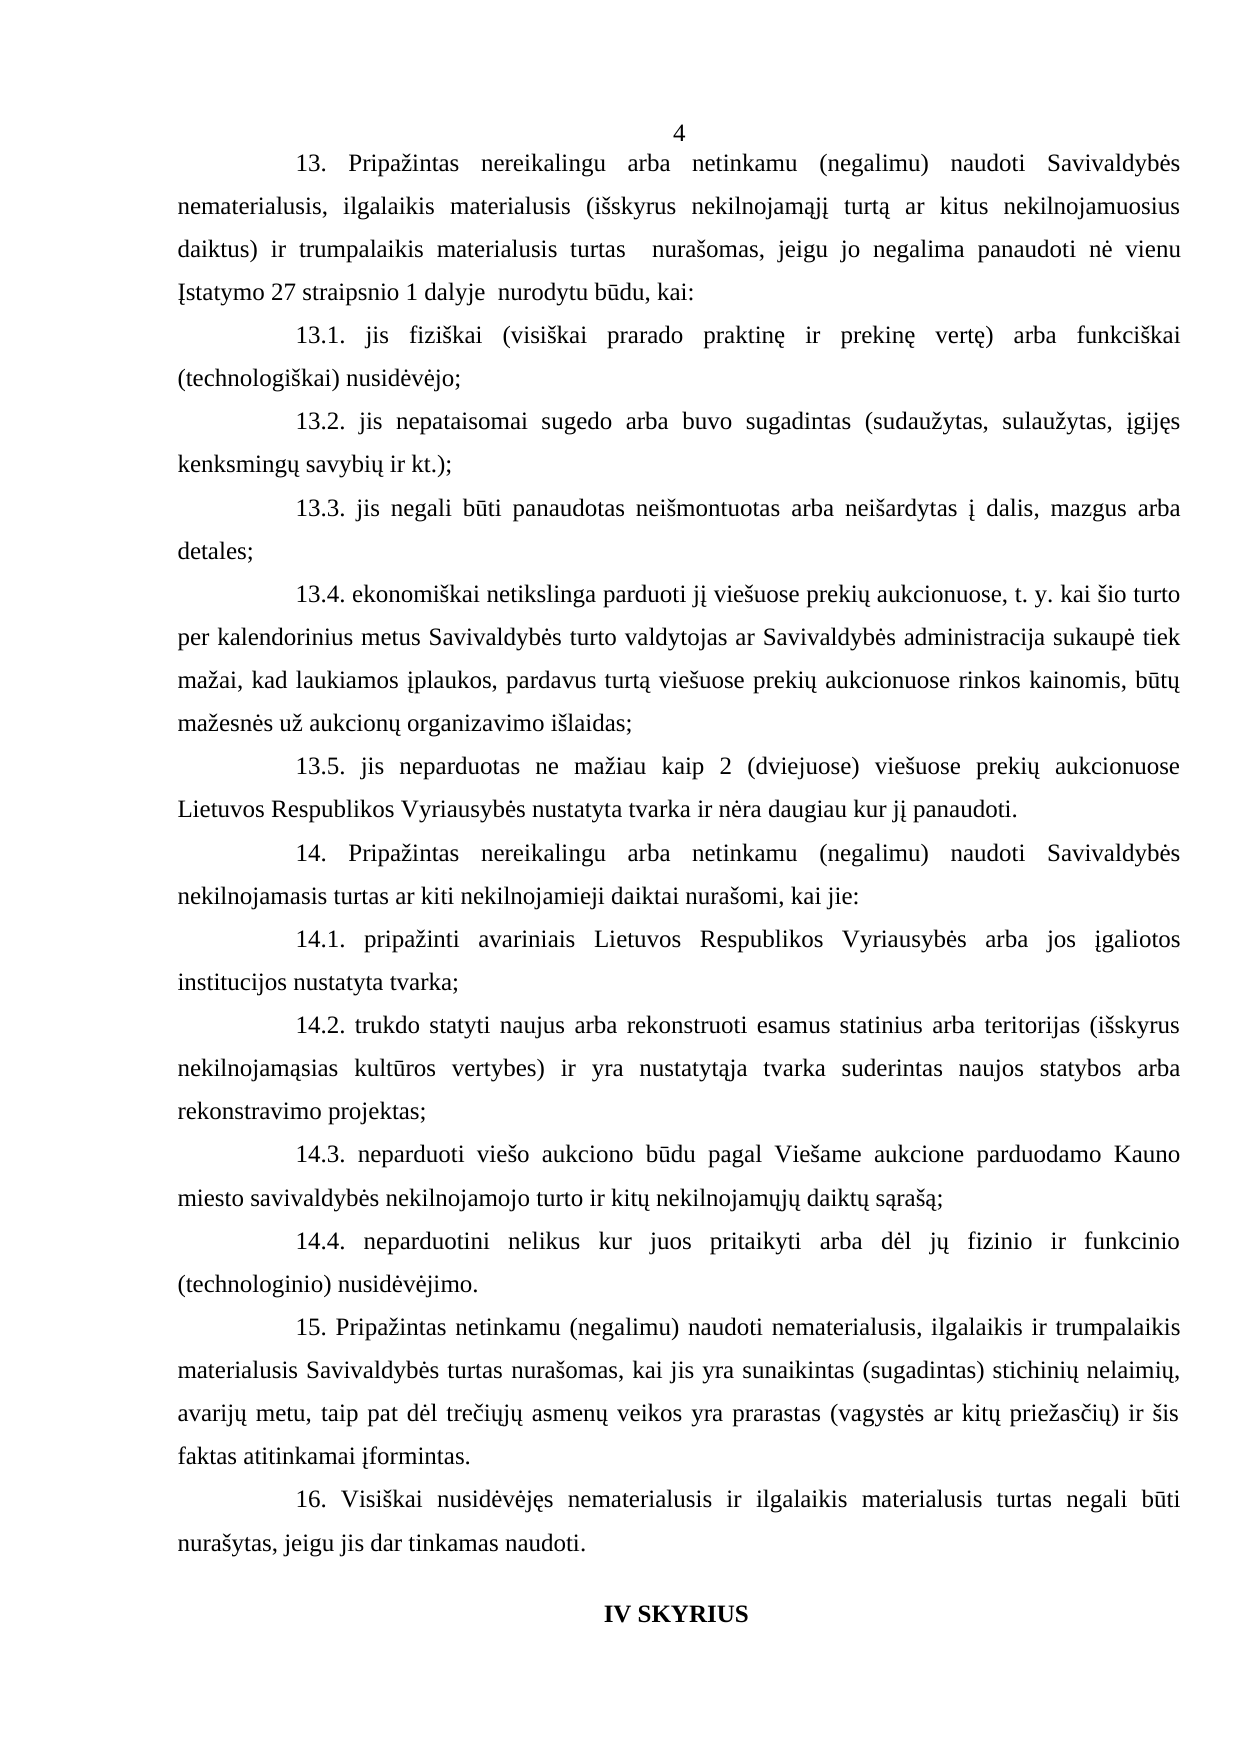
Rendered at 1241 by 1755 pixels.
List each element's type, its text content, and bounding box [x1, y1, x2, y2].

text 14.3. neparduoti viešo aukciono būdu pagal Viešame aukcione parduodamo Kauno miesto savivaldybės nekilnojamojo turto ir kitų nekilnojamųjų daiktų sąrašą; [177, 1139, 1181, 1211]
text 15. Pripažintas netinkamu (negalimu) naudoti nematerialusis, ilgalaikis ir trumpalaikis materialusis Savivaldybės turtas nurašomas, kai jis yra sunaikintas (sugadintas) stichinių nelaimių, avarijų metu, taip pat dėl trečiųjų asmenų veikos yra prarastas (vagystės ar kitų priežasčių) ir šis faktas atitinkamai įformintas. [177, 1312, 1181, 1470]
text 13.4. ekonomiškai netikslinga parduoti jį viešuose prekių aukcionuose, t. y. kai šio turto per kalendorinius metus Savivaldybės turto valdytojas ar Savivaldybės administracija sukaupė tiek mažai, kad laukiamos įplaukos, pardavus turtą viešuose prekių aukcionuose rinkos kainomis, būtų mažesnės už aukcionų organizavimo išlaidas; [177, 579, 1181, 737]
text IV SKYRIUS [177, 1599, 1181, 1628]
text 13.1. jis fiziškai (visiškai prarado praktinę ir prekinę vertę) arba funkciškai (technologiškai) nusidėvėjo; [177, 320, 1181, 392]
text 13.3. jis negali būti panaudotas neišmontuotas arba neišardytas į dalis, mazgus arba detales; [177, 493, 1181, 564]
text 14.2. trukdo statyti naujus arba rekonstruoti esamus statinius arba teritorijas (išskyrus nekilnojamąsias kultūros vertybes) ir yra nustatytąja tvarka suderintas naujos statybos arba rekonstravimo projektas; [177, 1010, 1181, 1125]
text 13.5. jis neparduotas ne mažiau kaip 2 (dviejuose) viešuose prekių aukcionuose Lietuvos Respublikos Vyriausybės nustatyta tvarka ir nėra daugiau kur jį panaudoti. [177, 751, 1181, 823]
text 13.2. jis nepataisomai sugedo arba buvo sugadintas (sudaužytas, sulaužytas, įgijęs kenksmingų savybių ir kt.); [177, 406, 1181, 478]
text 14. Pripažintas nereikalingu arba netinkamu (negalimu) naudoti Savivaldybės nekilnojamasis turtas ar kiti nekilnojamieji daiktai nurašomi, kai jie: [177, 838, 1181, 909]
text 13. Pripažintas nereikalingu arba netinkamu (negalimu) naudoti Savivaldybės nematerialusis, ilgalaikis materialusis (išskyrus nekilnojamąjį turtą ar kitus nekilnojamuosius daiktus) ir trumpalaikis materialusis turtas nurašomas, jeigu jo negalima panaudoti nė vienu Įstatymo 27 straipsnio 1 dalyje nurodytu būdu, kai: [177, 148, 1181, 306]
text 14.4. neparduotini nelikus kur juos pritaikyti arba dėl jų fizinio ir funkcinio (technologinio) nusidėvėjimo. [177, 1226, 1181, 1298]
text 14.1. pripažinti avariniais Lietuvos Respublikos Vyriausybės arba jos įgaliotos institucijos nustatyta tvarka; [177, 924, 1181, 996]
text 16. Visiškai nusidėvėjęs nematerialusis ir ilgalaikis materialusis turtas negali būti nurašytas, jeigu jis dar tinkamas naudoti. [177, 1484, 1181, 1556]
